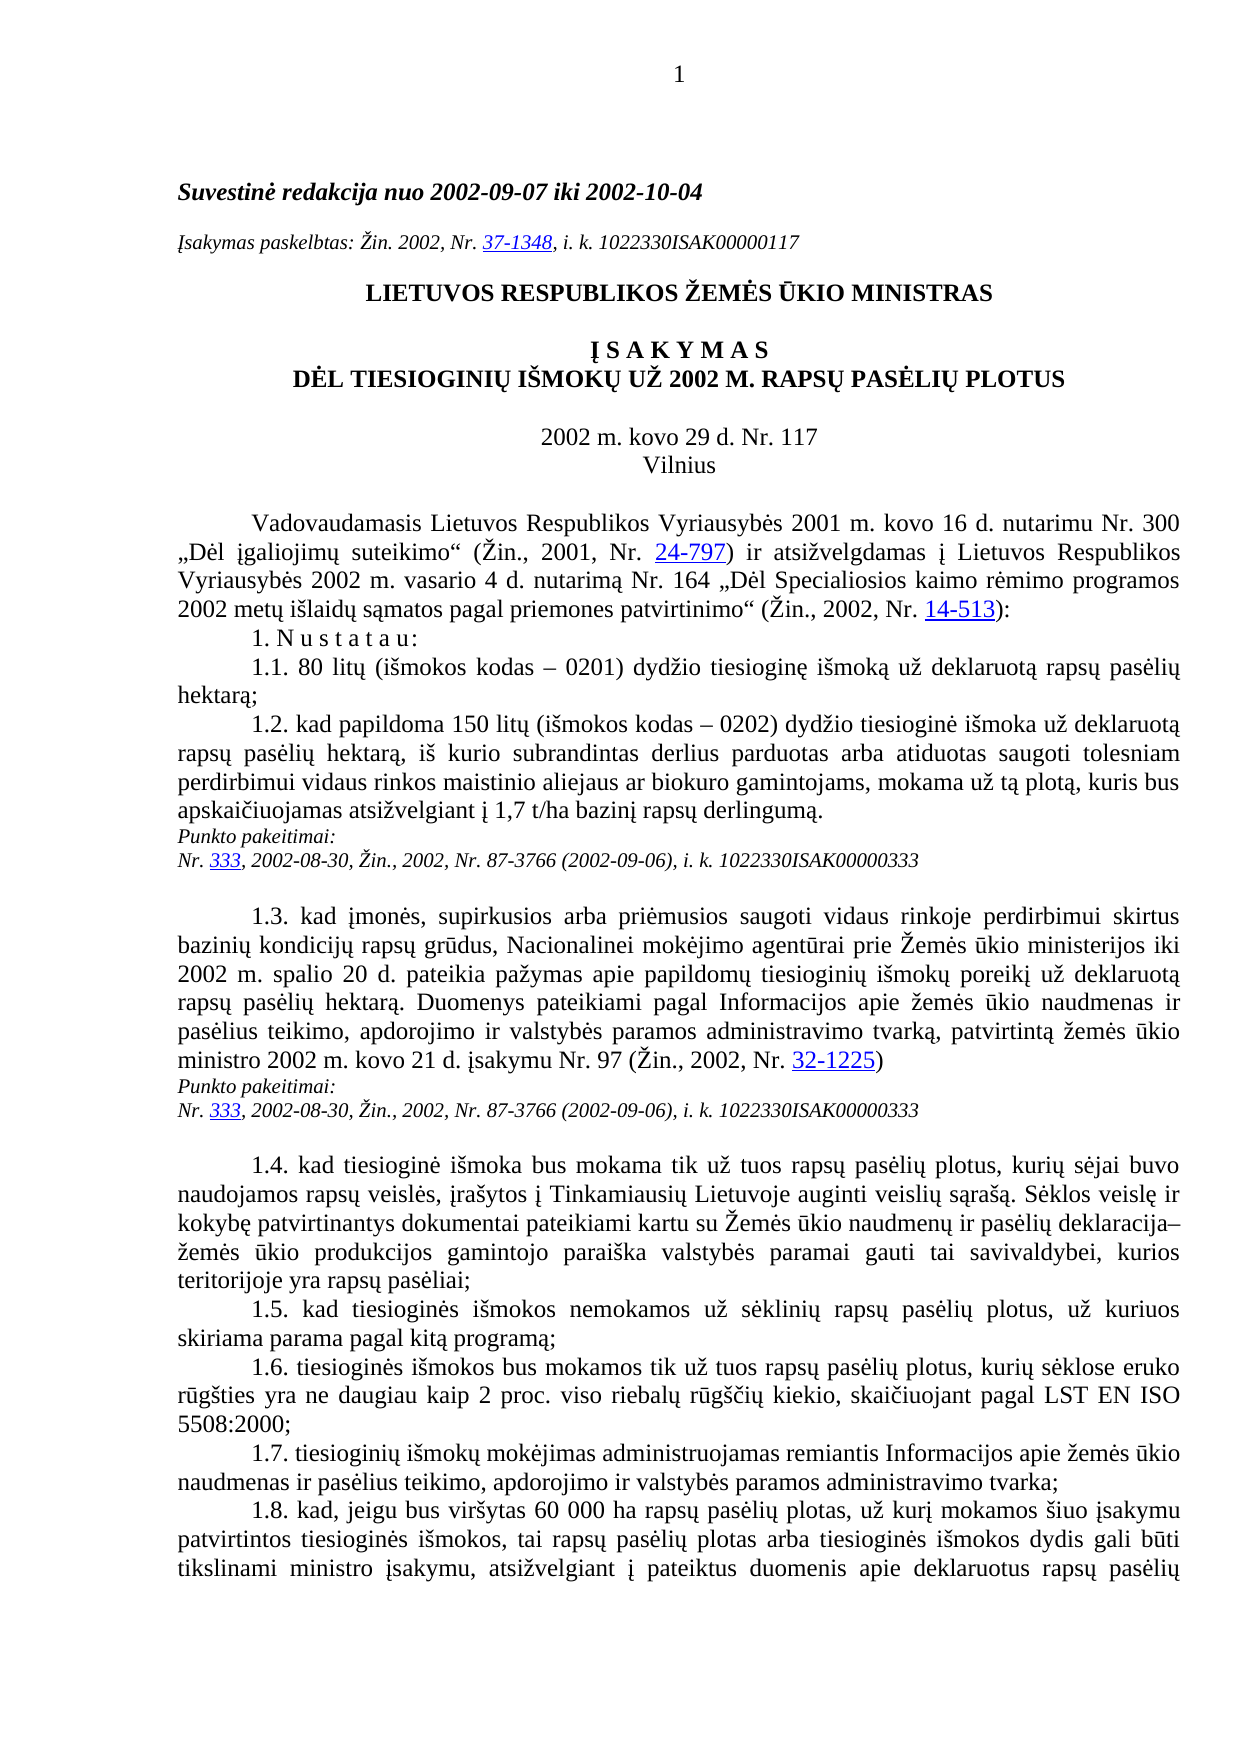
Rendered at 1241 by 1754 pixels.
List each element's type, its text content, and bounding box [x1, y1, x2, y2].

text 1.1. 80 litų (išmokos kodas – 0201) dydžio tiesioginę išmoką už deklaruotą rapsų pasėlių hektarą; [177, 652, 1181, 709]
text Nr. 333, 2002-08-30, Žin., 2002, Nr. 87-3766 (2002-09-06), i. k. 1022330ISAK00000333 [177, 1098, 1181, 1122]
text LIETUVOS RESPUBLIKOS ŽEMĖS ŪKIO MINISTRAS [177, 278, 1181, 307]
text 2002 m. kovo 29 d. Nr. 117 [177, 422, 1181, 451]
text 1.2. kad papildoma 150 litų (išmokos kodas – 0202) dydžio tiesioginė išmoka už deklaruotą rapsų pasėlių hektarą, iš kurio subrandintas derlius parduotas arba atiduotas saugoti tolesniam perdirbimui vidaus rinkos maistinio aliejaus ar biokuro gamintojams, mokama už tą plotą, kuris bus apskaičiuojamas atsižvelgiant į 1,7 t/ha bazinį rapsų derlingumą. [177, 709, 1181, 824]
text Vadovaudamasis Lietuvos Respublikos Vyriausybės 2001 m. kovo 16 d. nutarimu Nr. 300 „Dėl įgaliojimų suteikimo“ (Žin., 2001, Nr. 24-797) ir atsižvelgdamas į Lietuvos Respublikos Vyriausybės 2002 m. vasario 4 d. nutarimą Nr. 164 „Dėl Specialiosios kaimo rėmimo programos 2002 metų išlaidų sąmatos pagal priemones patvirtinimo“ (Žin., 2002, Nr. 14-513): [177, 508, 1181, 623]
text 1.4. kad tiesioginė išmoka bus mokama tik už tuos rapsų pasėlių plotus, kurių sėjai buvo naudojamos rapsų veislės, įrašytos į Tinkamiausių Lietuvoje auginti veislių sąrašą. Sėklos veislę ir kokybę patvirtinantys dokumentai pateikiami kartu su Žemės ūkio naudmenų ir pasėlių deklaracija–žemės ūkio produkcijos gamintojo paraiška valstybės paramai gauti tai savivaldybei, kurios teritorijoje yra rapsų pasėliai; [177, 1151, 1181, 1294]
text Į S A K Y M A S [177, 336, 1181, 364]
text Nr. 333, 2002-08-30, Žin., 2002, Nr. 87-3766 (2002-09-06), i. k. 1022330ISAK00000333 [177, 848, 1181, 872]
text Punkto pakeitimai: [177, 824, 1181, 848]
text Vilnius [177, 451, 1181, 479]
text Įsakymas paskelbtas: Žin. 2002, Nr. 37-1348, i. k. 1022330ISAK00000117 [177, 230, 1181, 254]
text Punkto pakeitimai: [177, 1074, 1181, 1098]
text 1. Nustatau: [177, 623, 1181, 652]
text 1.3. kad įmonės, supirkusios arba priėmusios saugoti vidaus rinkoje perdirbimui skirtus bazinių kondicijų rapsų grūdus, Nacionalinei mokėjimo agentūrai prie Žemės ūkio ministerijos iki 2002 m. spalio 20 d. pateikia pažymas apie papildomų tiesioginių išmokų poreikį už deklaruotą rapsų pasėlių hektarą. Duomenys pateikiami pagal Informacijos apie žemės ūkio naudmenas ir pasėlius teikimo, apdorojimo ir valstybės paramos administravimo tvarką, patvirtintą žemės ūkio ministro 2002 m. kovo 21 d. įsakymu Nr. 97 (Žin., 2002, Nr. 32-1225) [177, 901, 1181, 1074]
text 1.5. kad tiesioginės išmokos nemokamos už sėklinių rapsų pasėlių plotus, už kuriuos skiriama parama pagal kitą programą; [177, 1294, 1181, 1352]
text 1.7. tiesioginių išmokų mokėjimas administruojamas remiantis Informacijos apie žemės ūkio naudmenas ir pasėlius teikimo, apdorojimo ir valstybės paramos administravimo tvarka; [177, 1438, 1181, 1496]
text 1.6. tiesioginės išmokos bus mokamos tik už tuos rapsų pasėlių plotus, kurių sėklose eruko rūgšties yra ne daugiau kaip 2 proc. viso riebalų rūgščių kiekio, skaičiuojant pagal LST EN ISO 5508:2000; [177, 1352, 1181, 1438]
text Suvestinė redakcija nuo 2002-09-07 iki 2002-10-04 [177, 177, 1181, 206]
text DĖL TIESIOGINIŲ IŠMOKŲ UŽ 2002 M. RAPSŲ PASĖLIŲ PLOTUS [177, 364, 1181, 393]
text 1.8. kad, jeigu bus viršytas 60 000 ha rapsų pasėlių plotas, už kurį mokamos šiuo įsakymu patvirtintos tiesioginės išmokos, tai rapsų pasėlių plotas arba tiesioginės išmokos dydis gali būti tikslinami ministro įsakymu, atsižvelgiant į pateiktus duomenis apie deklaruotus rapsų pasėlių [177, 1496, 1181, 1582]
